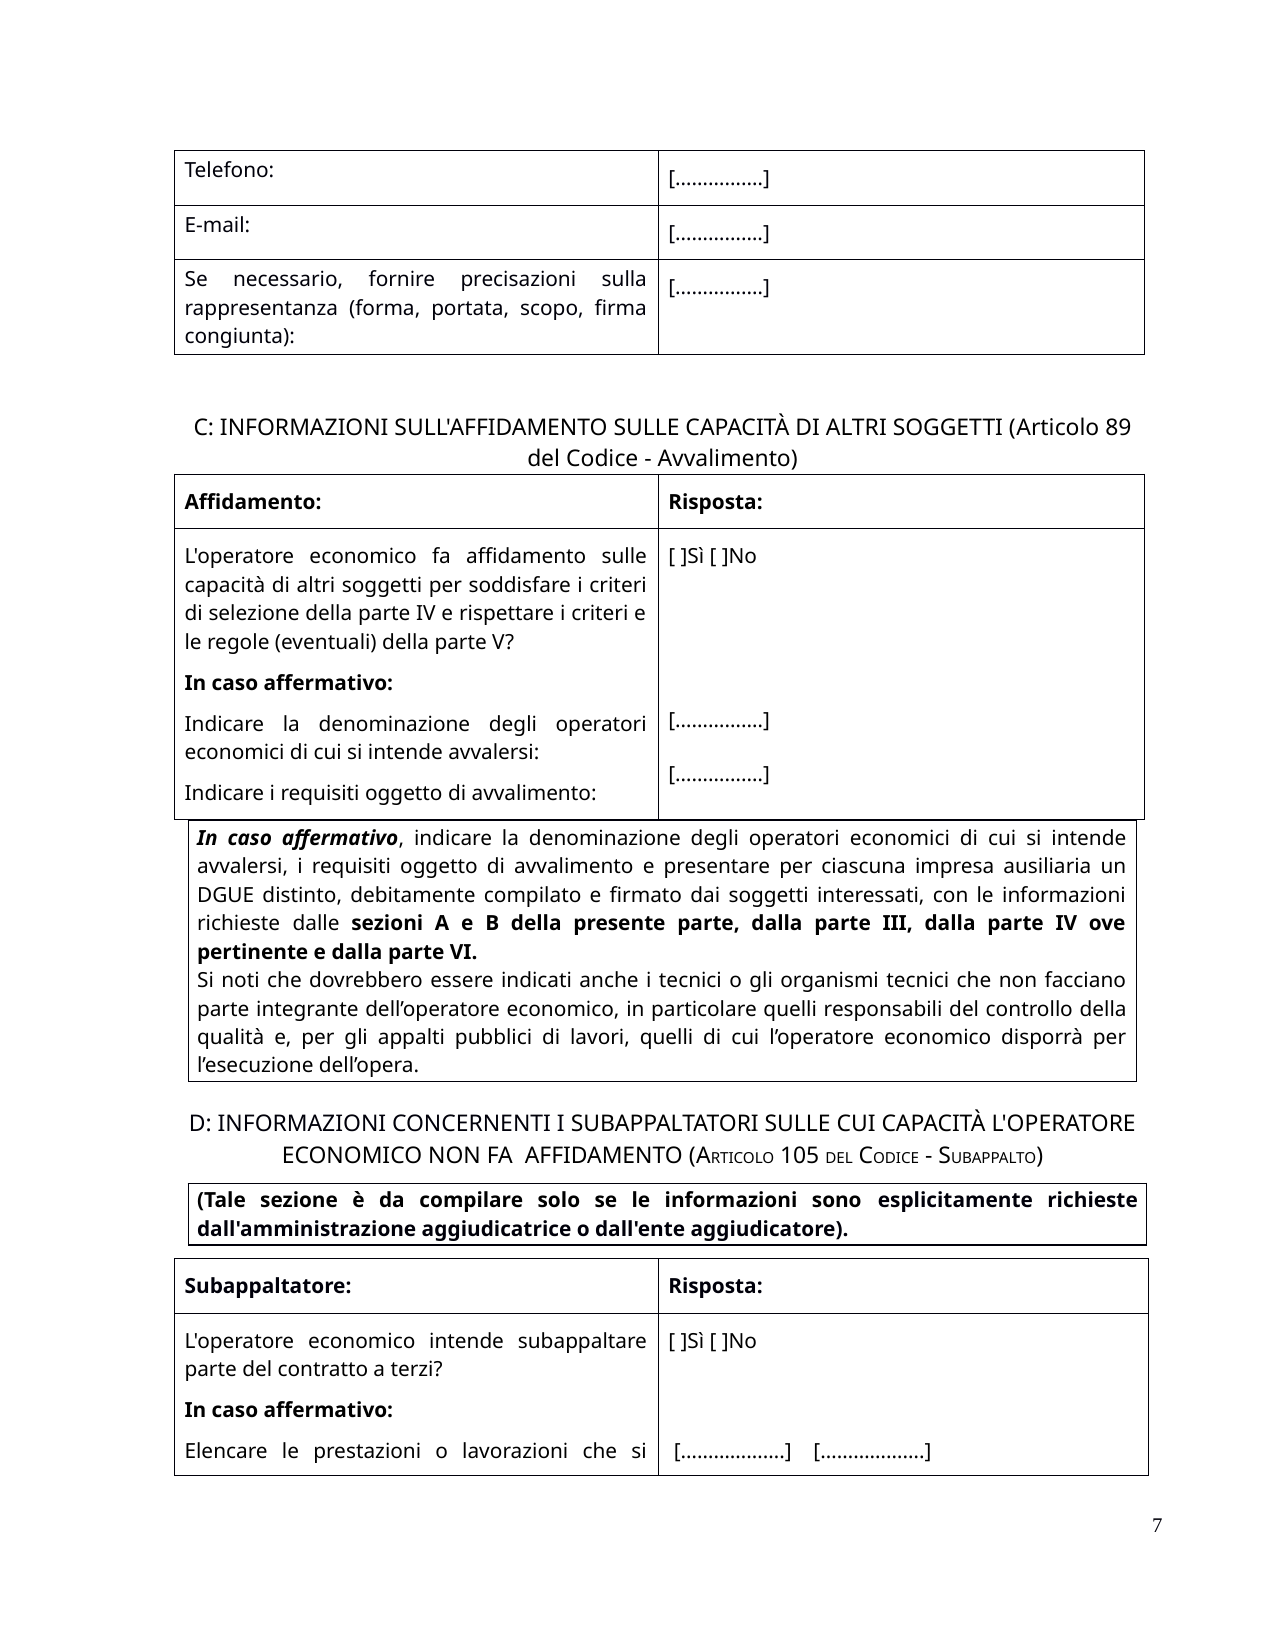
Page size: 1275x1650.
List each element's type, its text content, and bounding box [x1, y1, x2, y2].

table_cell […………….] [659, 206, 1144, 259]
table_header Subappaltatore: [175, 1259, 658, 1312]
title D: Informazioni concernenti i subappaltatori sulle cui capacità l'operatore economico non fa affidamento (Articolo 105 del Codice - Subappalto) [187, 1107, 1137, 1170]
title (Tale sezione è da compilare solo se le informazioni sono esplicitamente richieste dall'amministrazione aggiudicatrice o dall'ente aggiudicatore). [189, 1184, 1146, 1244]
title C: Informazioni sull'affidamento SULLE Capacità di altri soggetti (Articolo 89 del Codice - Avvalimento) [187, 411, 1137, 473]
table_cell L'operatore economico fa affidamento sulle capacità di altri soggetti per soddisfare i criteri di selezione della parte IV e rispettare i criteri e le regole (eventuali) della parte V? In caso affermativo: Indicare la denominazione degli operatori economici di cui si intende avvalersi: Indicare i requisiti oggetto di avvalimento: [175, 529, 658, 819]
table_header Risposta: [659, 1259, 1148, 1312]
table_header Affidamento: [175, 475, 658, 528]
table_header Risposta: [659, 475, 1144, 528]
table_cell E-mail: [175, 206, 658, 259]
table_cell Telefono: [175, 151, 658, 204]
table_cell [ ]Sì [ ]No [……………….] [……………….] [659, 1314, 1148, 1474]
table_cell [ ]Sì [ ]No [………….…] [………….…] [659, 529, 1144, 819]
table_cell L'operatore economico intende subappaltare parte del contratto a terzi? In caso affermativo: Elencare le prestazioni o lavorazioni che si [175, 1314, 658, 1474]
table_cell Se necessario, fornire precisazioni sulla rappresentanza (forma, portata, scopo, firma congiunta): [175, 260, 658, 354]
table_cell [………….…] [659, 260, 1144, 354]
text In caso affermativo, indicare la denominazione degli operatori economici di cui si intende avvalersi, i requisiti oggetto di avvalimento e presentare per ciascuna impresa ausiliaria un DGUE distinto, debitamente compilato e firmato dai soggetti interessati, con le informazioni richieste dalle sezioni A e B della presente parte, dalla parte III, dalla parte IV ove pertinente e dalla parte VI. [189, 821, 1136, 962]
text Si noti che dovrebbero essere indicati anche i tecnici o gli organismi tecnici che non facciano parte integrante dell’operatore economico, in particolare quelli responsabili del controllo della qualità e, per gli appalti pubblici di lavori, quelli di cui l’operatore economico disporrà per l’esecuzione dell’opera. [189, 962, 1136, 1081]
table_cell [………….…] [659, 151, 1144, 204]
